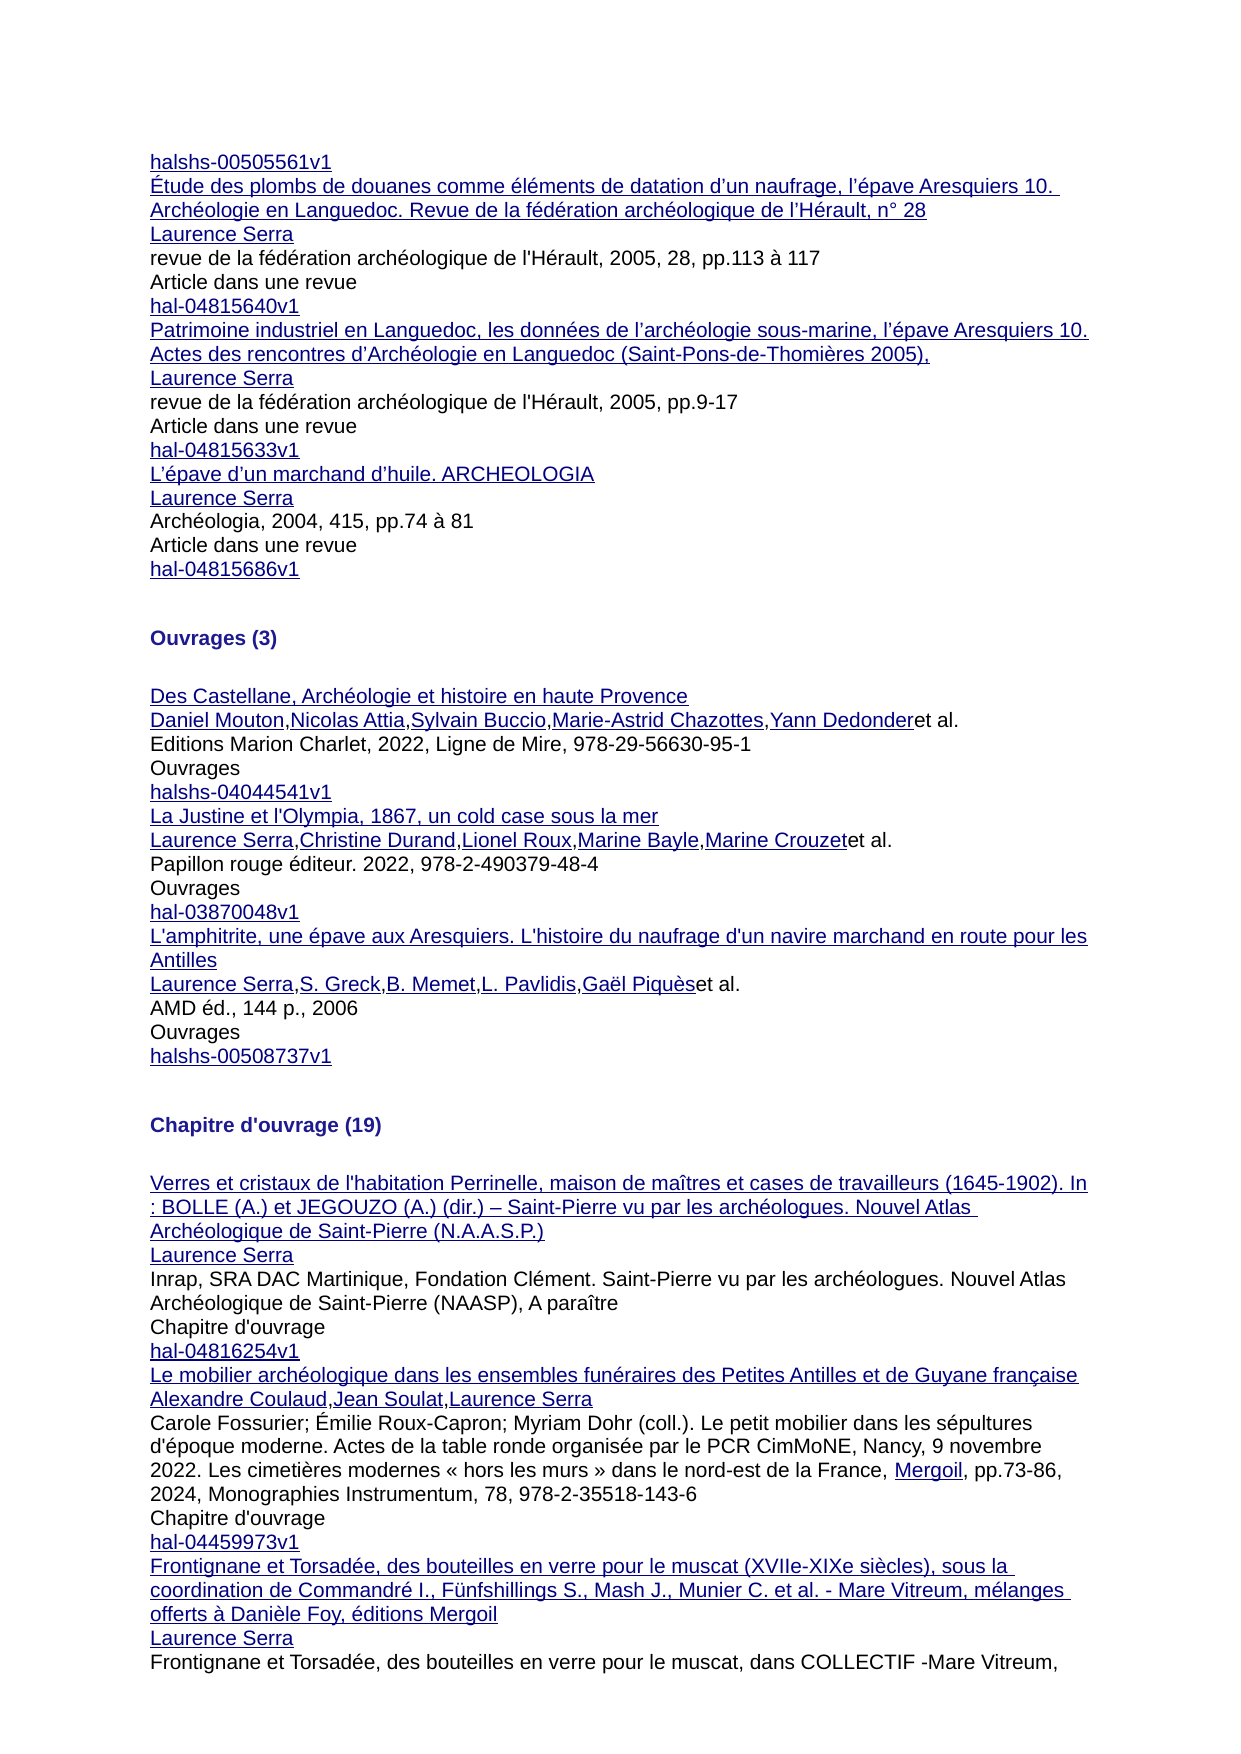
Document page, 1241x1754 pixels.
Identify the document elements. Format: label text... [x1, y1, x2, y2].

table_header Verres et cristaux de l'habitation Perrinelle, maison de maîtres et cases de travailleurs (1645-1902). In : BOLLE (A.) et JEGOUZO (A.) (dir.) – Saint-Pierre vu par les archéologues. Nouvel Atlas Archéologique de Saint-Pierre (N.A.A.S.P.) Laurence Serra Inrap, SRA DAC Martinique, Fondation Clément. Saint-Pierre vu par les archéologues. Nouvel Atlas Archéologique de Saint-Pierre (NAASP), A paraître Chapitre d'ouvrage hal-04816254v1 [150, 1171, 1090, 1362]
table_cell Frontignane et Torsadée, des bouteilles en verre pour le muscat (XVIIe-XIXe siècles), sous la coordination de Commandré I., Fünfshillings S., Mash J., Munier C. et al. - Mare Vitreum, mélanges offerts à Danièle Foy, éditions Mergoil Laurence Serra Frontignane et Torsadée, des bouteilles en verre pour le muscat, dans COLLECTIF -Mare Vitreum, [150, 1554, 1090, 1674]
table_cell Le mobilier archéologique dans les ensembles funéraires des Petites Antilles et de Guyane française Alexandre Coulaud,Jean Soulat,Laurence Serra Carole Fossurier; Émilie Roux-Capron; Myriam Dohr (coll.). Le petit mobilier dans les sépultures d'époque moderne. Actes de la table ronde organisée par le PCR CimMoNE, Nancy, 9 novembre 2022. Les cimetières modernes « hors les murs » dans le nord-est de la France, Mergoil, pp.73-86, 2024, Monographies Instrumentum, 78, 978-2-35518-143-6 Chapitre d'ouvrage hal-04459973v1 [150, 1363, 1090, 1554]
table_cell La Justine et l'Olympia, 1867, un cold case sous la mer Laurence Serra,Christine Durand,Lionel Roux,Marine Bayle,Marine Crouzetet al. Papillon rouge éditeur. 2022, 978-2-490379-48-4 Ouvrages hal-03870048v1 [150, 804, 1090, 924]
table_cell L’épave d’un marchand d’huile. ARCHEOLOGIA Laurence Serra Archéologia, 2004, 415, pp.74 à 81 Article dans une revue hal-04815686v1 [150, 461, 1090, 581]
table_cell halshs-00505561v1 [150, 150, 1090, 174]
subtitle Chapitre d'ouvrage (19) [150, 1112, 1090, 1136]
subtitle Ouvrages (3) [150, 626, 1090, 650]
table_header Des Castellane, Archéologie et histoire en haute Provence Daniel Mouton,Nicolas Attia,Sylvain Buccio,Marie-Astrid Chazottes,Yann Dedonderet al. Editions Marion Charlet, 2022, Ligne de Mire, 978-29-56630-95-1 Ouvrages halshs-04044541v1 [150, 684, 1090, 804]
table_cell Patrimoine industriel en Languedoc, les données de l’archéologie sous-marine, l’épave Aresquiers 10. Actes des rencontres d’Archéologie en Languedoc (Saint-Pons-de-Thomières 2005), Laurence Serra revue de la fédération archéologique de l'Hérault, 2005, pp.9-17 Article dans une revue hal-04815633v1 [150, 318, 1090, 461]
table_cell L'amphitrite, une épave aux Aresquiers. L'histoire du naufrage d'un navire marchand en route pour les Antilles Laurence Serra,S. Greck,B. Memet,L. Pavlidis,Gaël Piquèset al. AMD éd., 144 p., 2006 Ouvrages halshs-00508737v1 [150, 924, 1090, 1068]
table_cell Étude des plombs de douanes comme éléments de datation d’un naufrage, l’épave Aresquiers 10. Archéologie en Languedoc. Revue de la fédération archéologique de l’Hérault, n° 28 Laurence Serra revue de la fédération archéologique de l'Hérault, 2005, 28, pp.113 à 117 Article dans une revue hal-04815640v1 [150, 174, 1090, 318]
